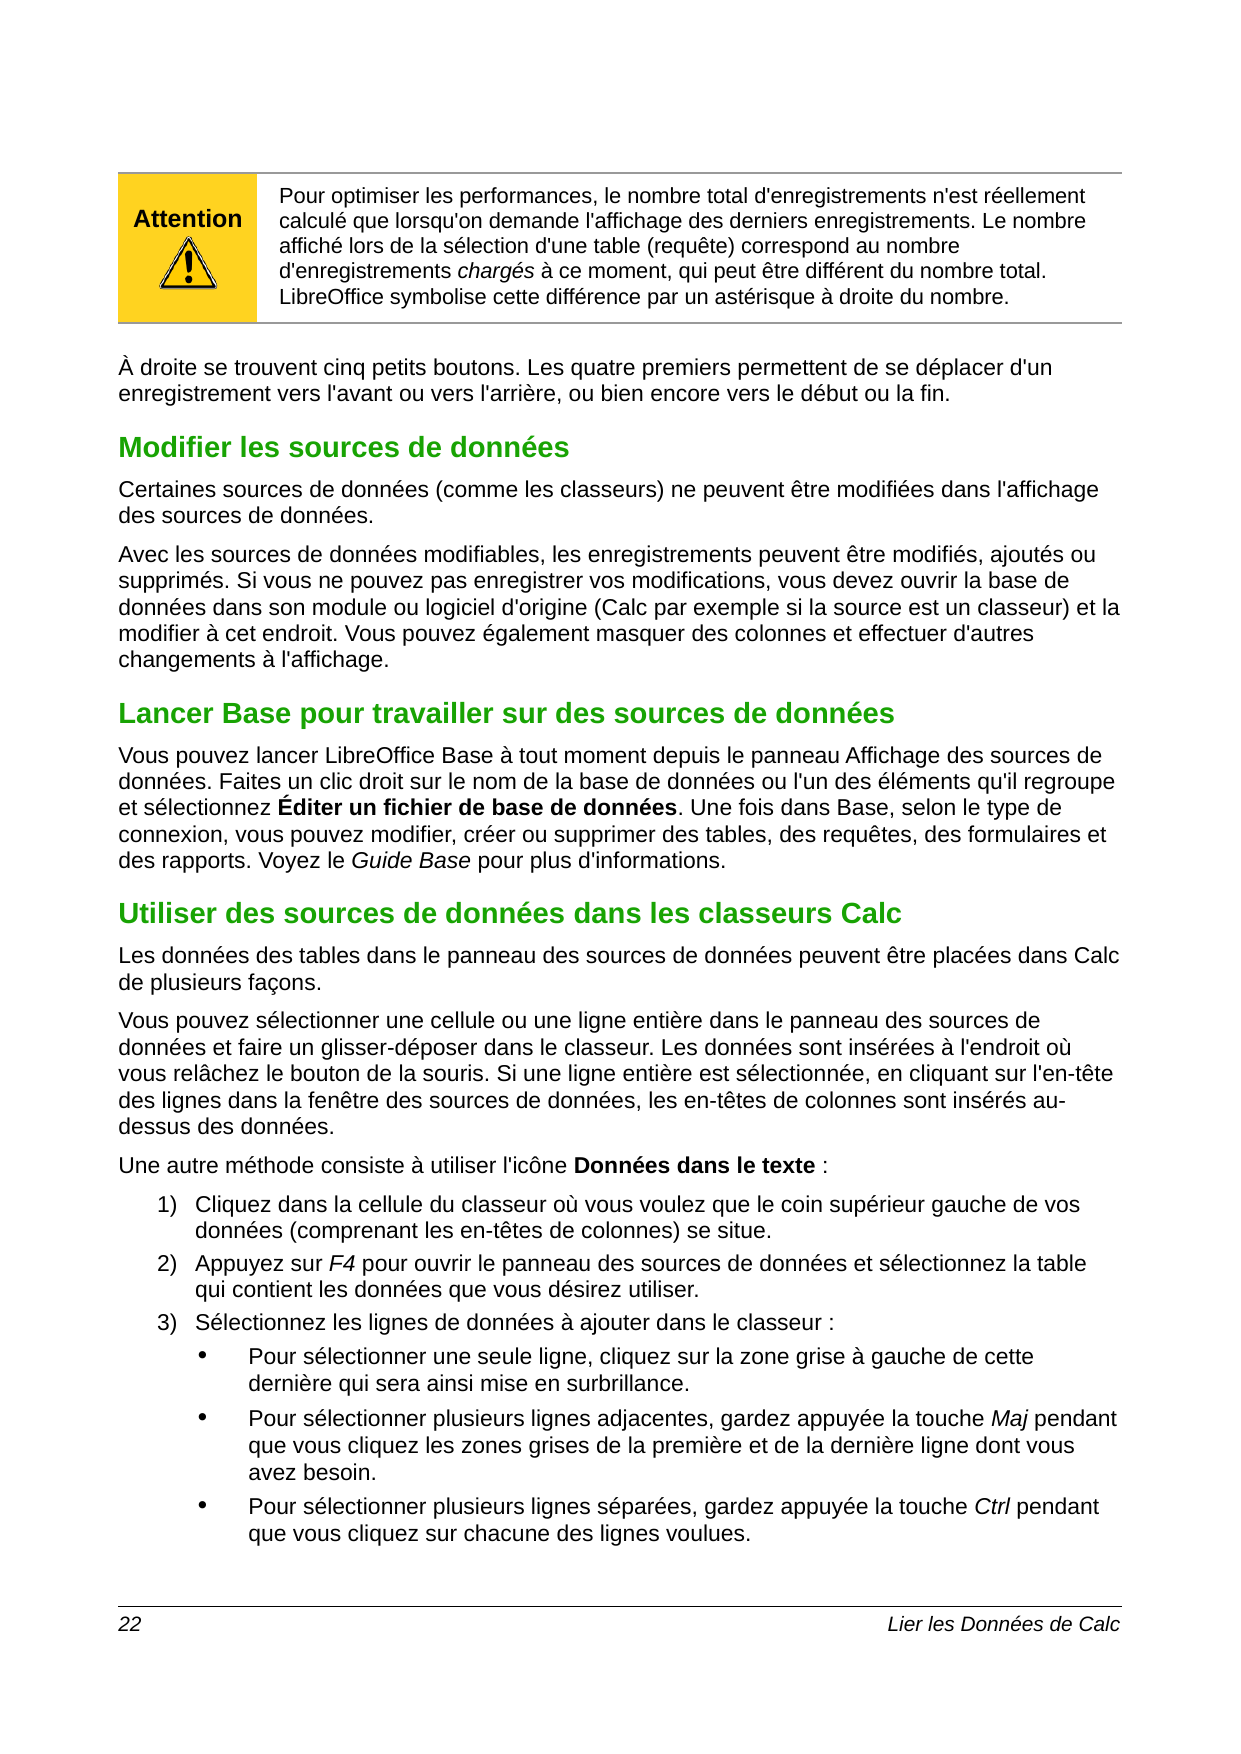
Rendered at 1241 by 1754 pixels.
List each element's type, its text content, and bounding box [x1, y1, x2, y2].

subtitle Utiliser des sources de données dans les classeurs Calc [118, 896, 1122, 930]
list Appuyez sur F4 pour ouvrir le panneau des sources de données et sélectionnez la table qui contient les données que vous désirez utiliser. [177, 1249, 1122, 1302]
text À droite se trouvent cinq petits boutons. Les quatre premiers permettent de se déplacer d'un enregistrement vers l'avant ou vers l'arrière, ou bien encore vers le début ou la fin. [118, 354, 1122, 407]
picture [155, 232, 220, 293]
list Cliquez dans la cellule du classeur où vous voulez que le coin supérieur gauche de vos données (comprenant les en-têtes de colonnes) se situe. [177, 1191, 1122, 1243]
list Pour sélectionner plusieurs lignes adjacentes, gardez appuyée la touche Maj pendant que vous cliquez les zones grises de la première et de la dernière ligne dont vous avez besoin. [195, 1403, 1122, 1485]
list Sélectionnez les lignes de données à ajouter dans le classeur : [177, 1308, 1122, 1335]
text Certaines sources de données (comme les classeurs) ne peuvent être modifiées dans l'affichage des sources de données. [118, 476, 1122, 528]
table_header Pour optimiser les performances, le nombre total d'enregistrements n'est réellement calculé que lorsqu'on demande l'affichage des derniers enregistrements. Le nombre affiché lors de la sélection d'une table (requête) correspond au nombre d'enregistrements chargés à ce moment, qui peut être différent du nombre total. LibreOffice symbolise cette différence par un astérisque à droite du nombre. [258, 174, 1122, 322]
text Les données des tables dans le panneau des sources de données peuvent être placées dans Calc de plusieurs façons. [118, 942, 1122, 995]
text Une autre méthode consiste à utiliser l'icône Données dans le texte : [118, 1152, 1122, 1178]
text Vous pouvez lancer LibreOffice Base à tout moment depuis le panneau Affichage des sources de données. Faites un clic droit sur le nom de la base de données ou l'un des éléments qu'il regroupe et sélectionnez Éditer un fichier de base de données. Une fois dans Base, selon le type de connexion, vous pouvez modifier, créer ou supprimer des tables, des requêtes, des formulaires et des rapports. Voyez le Guide Base pour plus d'informations. [118, 742, 1122, 873]
list Pour sélectionner plusieurs lignes séparées, gardez appuyée la touche Ctrl pendant que vous cliquez sur chacune des lignes voulues. [195, 1491, 1122, 1547]
text Vous pouvez sélectionner une cellule ou une ligne entière dans le panneau des sources de données et faire un glisser-déposer dans le classeur. Les données sont insérées à l'endroit où vous relâchez le bouton de la souris. Si une ligne entière est sélectionnée, en cliquant sur l'en-tête des lignes dans la fenêtre des sources de données, les en-têtes de colonnes sont insérés au-dessus des données. [118, 1007, 1122, 1139]
table_header Attention [118, 174, 257, 322]
subtitle Modifier les sources de données [118, 430, 1122, 463]
text Avec les sources de données modifiables, les enregistrements peuvent être modifiés, ajoutés ou supprimés. Si vous ne pouvez pas enregistrer vos modifications, vous devez ouvrir la base de données dans son module ou logiciel d'origine (Calc par exemple si la source est un classeur) et la modifier à cet endroit. Vous pouvez également masquer des colonnes et effectuer d'autres changements à l'affichage. [118, 541, 1122, 673]
subtitle Lancer Base pour travailler sur des sources de données [118, 696, 1122, 729]
list Pour sélectionner une seule ligne, cliquez sur la zone grise à gauche de cette dernière qui sera ainsi mise en surbrillance. [195, 1341, 1122, 1397]
